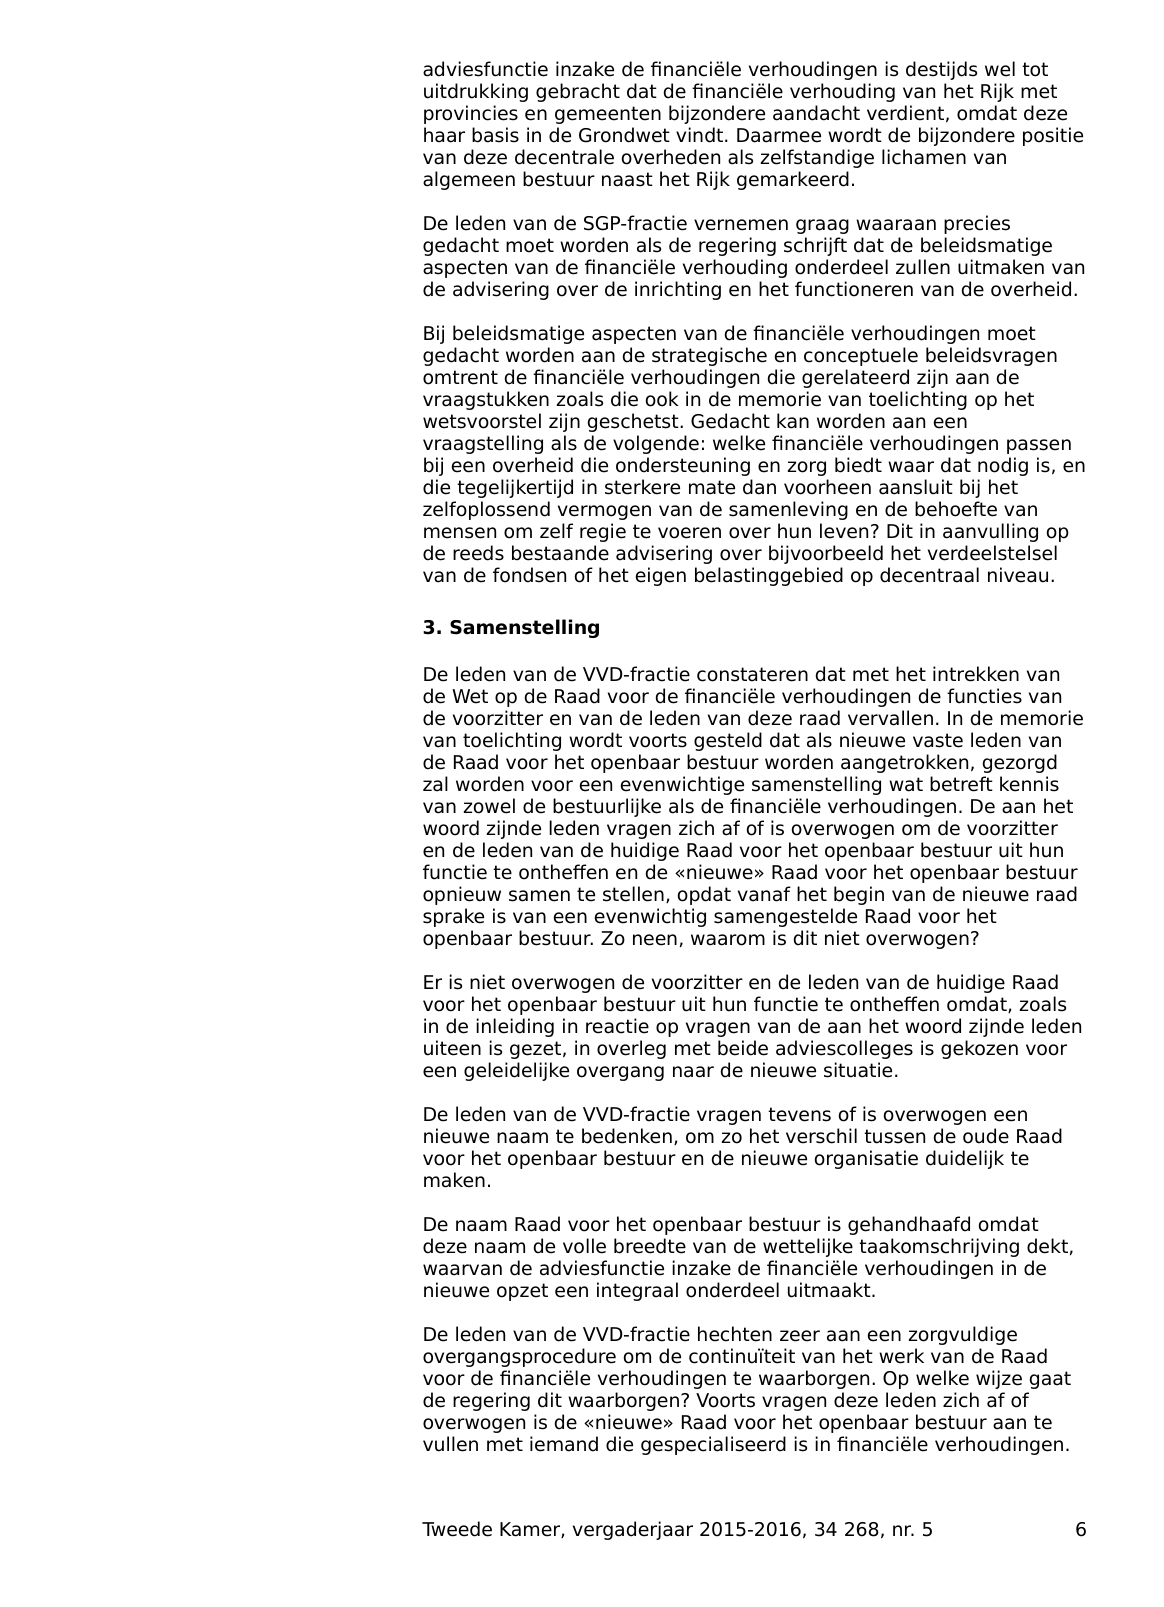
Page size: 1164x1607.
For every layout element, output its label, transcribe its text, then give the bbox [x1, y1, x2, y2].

text De naam Raad voor het openbaar bestuur is gehandhaafd omdat deze naam de volle breedte van de wettelijke taakomschrijving dekt, waarvan de adviesfunctie inzake de financiële verhoudingen in de nieuwe opzet een integraal onderdeel uitmaakt. [422, 1214, 1087, 1302]
text De leden van de SGP-fractie vernemen graag waaraan precies gedacht moet worden als de regering schrijft dat de beleidsmatige aspecten van de financiële verhouding onderdeel zullen uitmaken van de advisering over de inrichting en het functioneren van de overheid. [422, 213, 1087, 301]
text De leden van de VVD-fractie constateren dat met het intrekken van de Wet op de Raad voor de financiële verhoudingen de functies van de voorzitter en van de leden van deze raad vervallen. In de memorie van toelichting wordt voorts gesteld dat als nieuwe vaste leden van de Raad voor het openbaar bestuur worden aangetrokken, gezorgd zal worden voor een evenwichtige samenstelling wat betreft kennis van zowel de bestuurlijke als de financiële verhoudingen. De aan het woord zijnde leden vragen zich af of is overwogen om de voorzitter en de leden van de huidige Raad voor het openbaar bestuur uit hun functie te ontheffen en de «nieuwe» Raad voor het openbaar bestuur opnieuw samen te stellen, opdat vanaf het begin van de nieuwe raad sprake is van een evenwichtig samengestelde Raad voor het openbaar bestuur. Zo neen, waarom is dit niet overwogen? [422, 664, 1087, 950]
text adviesfunctie inzake de financiële verhoudingen is destijds wel tot uitdrukking gebracht dat de financiële verhouding van het Rijk met provincies en gemeenten bijzondere aandacht verdient, omdat deze haar basis in de Grondwet vindt. Daarmee wordt de bijzondere positie van deze decentrale overheden als zelfstandige lichamen van algemeen bestuur naast het Rijk gemarkeerd. [422, 59, 1087, 191]
text De leden van de VVD-fractie vragen tevens of is overwogen een nieuwe naam te bedenken, om zo het verschil tussen de oude Raad voor het openbaar bestuur en de nieuwe organisatie duidelijk te maken. [422, 1104, 1087, 1192]
subtitle 3. Samenstelling [422, 617, 1087, 639]
text De leden van de VVD-fractie hechten zeer aan een zorgvuldige overgangsprocedure om de continuïteit van het werk van de Raad voor de financiële verhoudingen te waarborgen. Op welke wijze gaat de regering dit waarborgen? Voorts vragen deze leden zich af of overwogen is de «nieuwe» Raad voor het openbaar bestuur aan te vullen met iemand die gespecialiseerd is in financiële verhoudingen. [422, 1324, 1087, 1456]
text Bij beleidsmatige aspecten van de financiële verhoudingen moet gedacht worden aan de strategische en conceptuele beleidsvragen omtrent de financiële verhoudingen die gerelateerd zijn aan de vraagstukken zoals die ook in de memorie van toelichting op het wetsvoorstel zijn geschetst. Gedacht kan worden aan een vraagstelling als de volgende: welke financiële verhoudingen passen bij een overheid die ondersteuning en zorg biedt waar dat nodig is, en die tegelijkertijd in sterkere mate dan voorheen aansluit bij het zelfoplossend vermogen van de samenleving en de behoefte van mensen om zelf regie te voeren over hun leven? Dit in aanvulling op de reeds bestaande advisering over bijvoorbeeld het verdeelstelsel van de fondsen of het eigen belastinggebied op decentraal niveau. [422, 323, 1087, 587]
text Er is niet overwogen de voorzitter en de leden van de huidige Raad voor het openbaar bestuur uit hun functie te ontheffen omdat, zoals in de inleiding in reactie op vragen van de aan het woord zijnde leden uiteen is gezet, in overleg met beide adviescolleges is gekozen voor een geleidelijke overgang naar de nieuwe situatie. [422, 972, 1087, 1082]
